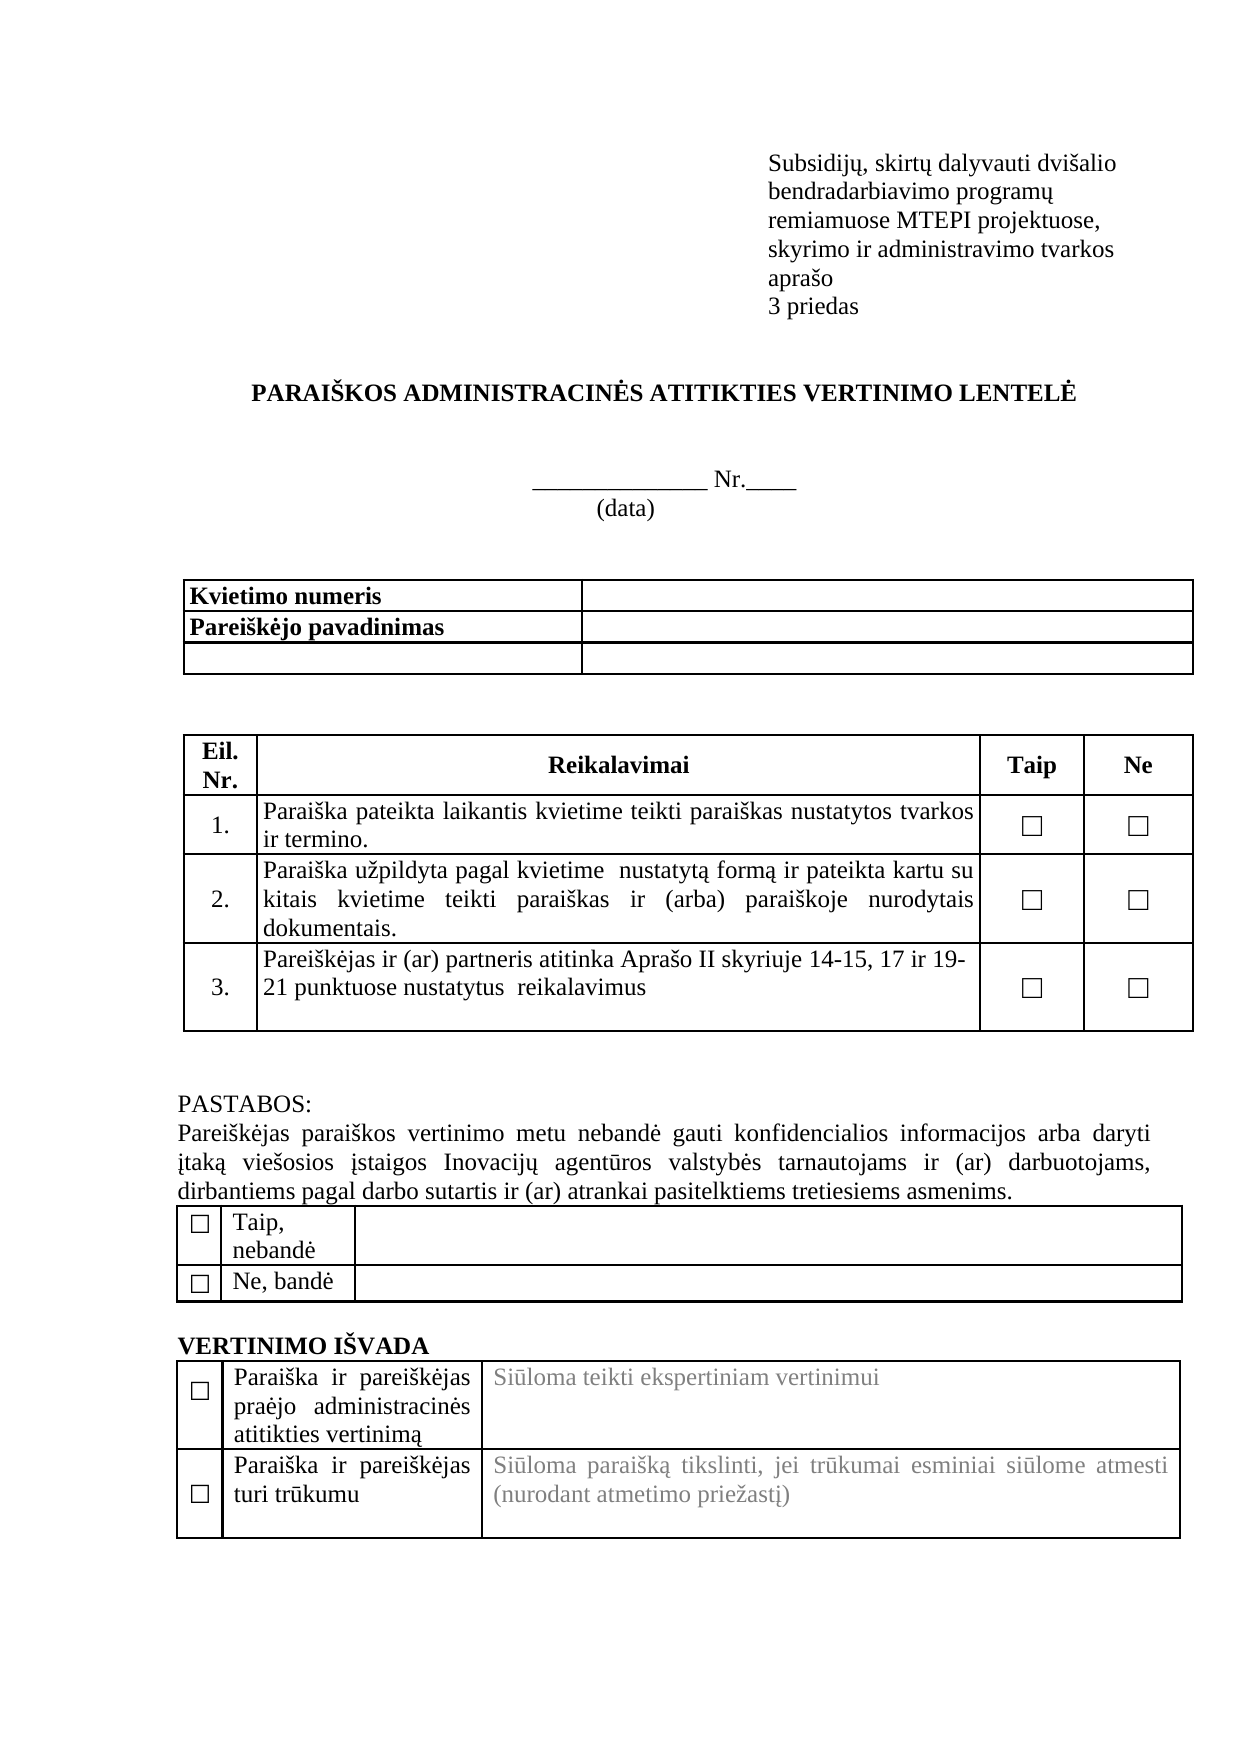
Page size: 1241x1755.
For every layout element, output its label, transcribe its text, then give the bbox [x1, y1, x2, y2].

table_header [583, 581, 1192, 610]
table_cell Pareiškėjas ir (ar) partneris atitinka Aprašo II skyriuje 14-15, 17 ir 19-21 punktuose nustatytus reikalavimus [258, 944, 979, 1030]
table_cell Pareiškėjo pavadinimas [185, 612, 581, 641]
text PASTABOS: [177, 1089, 1152, 1118]
table_header [356, 1207, 1181, 1264]
table_cell Paraiška užpildyta pagal kvietime nustatytą formą ir pateikta kartu su kitais kvietime teikti paraiškas ir (arba) paraiškoje nurodytais dokumentais. [258, 855, 979, 942]
table_header ☐ [178, 1362, 221, 1448]
text (data) [177, 493, 1152, 521]
table_header Kvietimo numeris [185, 581, 581, 610]
table_header Ne [1085, 736, 1192, 794]
table_cell □ [981, 796, 1083, 853]
text VERTINIMO IŠVADA [177, 1331, 1152, 1360]
text aprašo [768, 263, 1152, 291]
text remiamuose MTEPI projektuose, [768, 205, 1152, 234]
table_cell ☐ [178, 1450, 221, 1537]
table_cell [185, 644, 581, 673]
table_header Taip, nebandė [222, 1207, 354, 1264]
table_header Taip [981, 736, 1083, 794]
text Pareiškėjas paraiškos vertinimo metu nebandė gauti konfidencialios informacijos arba daryti įtaką viešosios įstaigos Inovacijų agentūros valstybės tarnautojams ir (ar) darbuotojams, dirbantiems pagal darbo sutartis ir (ar) atrankai pasitelktiems tretiesiems asmenims. [177, 1118, 1152, 1204]
table_cell 1. [185, 796, 256, 853]
table_header Siūloma teikti ekspertiniam vertinimui [483, 1362, 1179, 1448]
table_cell □ [981, 944, 1083, 1030]
table_cell 3. [185, 944, 256, 1030]
text 3 priedas [768, 291, 1152, 320]
table_cell Siūloma paraišką tikslinti, jei trūkumai esminiai siūlome atmesti (nurodant atmetimo priežastį) [483, 1450, 1179, 1537]
table_cell [583, 644, 1192, 673]
table_cell □ [1085, 944, 1192, 1030]
text Subsidijų, skirtų dalyvauti dvišalio [768, 148, 1152, 176]
table_cell Ne, bandė [222, 1266, 354, 1300]
table_cell □ [1085, 796, 1192, 853]
table_header Paraiška ir pareiškėjas praėjo administracinės atitikties vertinimą [224, 1362, 481, 1448]
text PARAIŠKOS ADMINISTRACINĖS ATITIKTIES VERTINIMO LENTELĖ [177, 378, 1152, 406]
table_cell 2. [185, 855, 256, 942]
table_header ☐ [178, 1207, 220, 1264]
table_header Eil. Nr. [185, 736, 256, 794]
table_cell [356, 1266, 1181, 1300]
text ______________ Nr.____ [177, 464, 1152, 493]
table_cell □ [981, 855, 1083, 942]
table_cell ☐ [178, 1266, 220, 1300]
table_cell □ [1085, 855, 1192, 942]
table_header Reikalavimai [258, 736, 979, 794]
table_cell Paraiška pateikta laikantis kvietime teikti paraiškas nustatytos tvarkos ir termino. [258, 796, 979, 853]
table_cell [583, 612, 1192, 641]
table_cell Paraiška ir pareiškėjas turi trūkumu [224, 1450, 481, 1537]
text skyrimo ir administravimo tvarkos [768, 234, 1152, 263]
text bendradarbiavimo programų [768, 176, 1152, 205]
